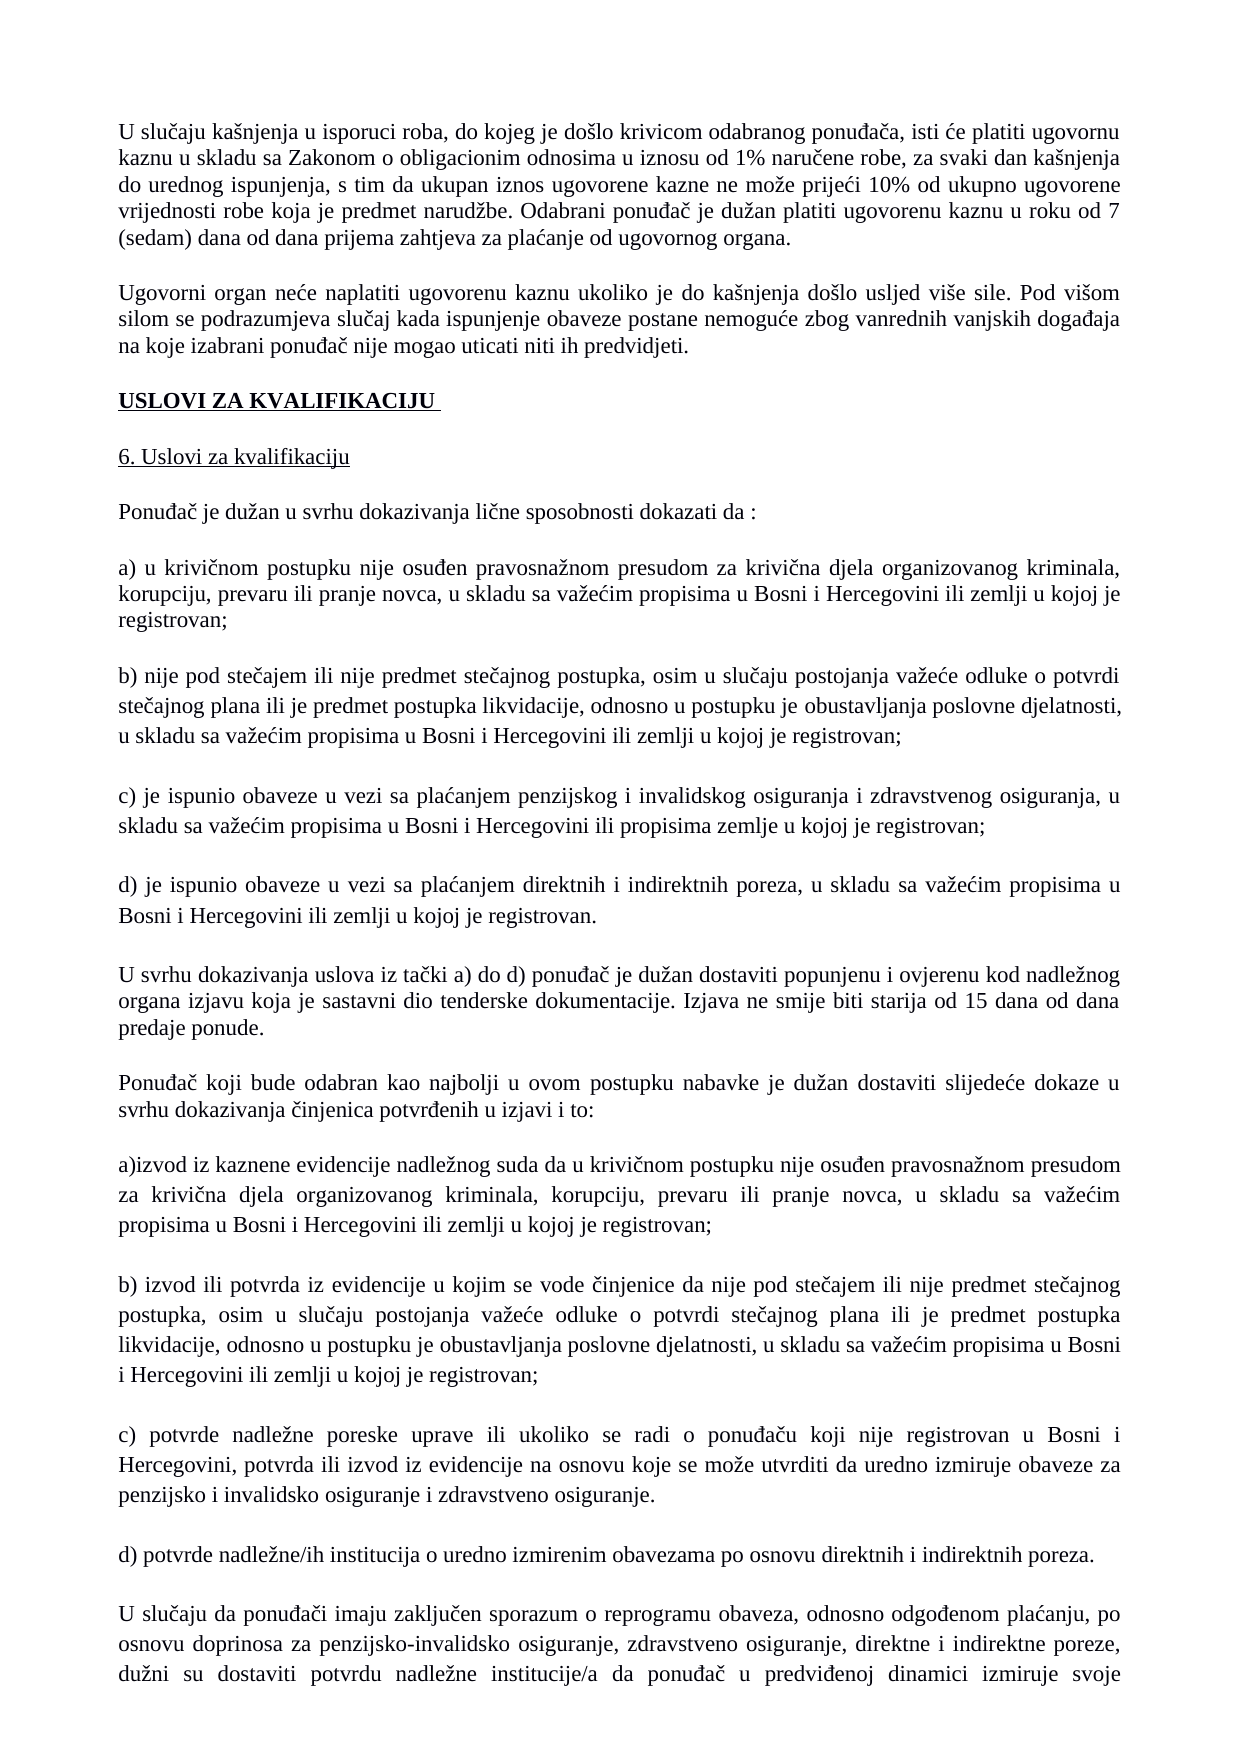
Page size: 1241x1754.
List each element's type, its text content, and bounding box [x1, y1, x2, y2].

text a) u krivičnom postupku nije osuđen pravosnažnom presudom za krivična djela organizovanog kriminala, korupciju, prevaru ili pranje novca, u skladu sa važećim propisima u Bosni i Hercegovini ili zemlji u kojoj je registrovan; [118, 554, 1122, 633]
text U slučaju da ponuđači imaju zaključen sporazum o reprogramu obaveza, odnosno odgođenom plaćanju, po osnovu doprinosa za penzijsko-invalidsko osiguranje, zdravstveno osiguranje, direktne i indirektne poreze, dužni su dostaviti potvrdu nadležne institucije/a da ponuđač u predviđenoj dinamici izmiruje svoje [118, 1600, 1122, 1687]
text b) izvod ili potvrda iz evidencije u kojim se vode činjenice da nije pod stečajem ili nije predmet stečajnog postupka, osim u slučaju postojanja važeće odluke o potvrdi stečajnog plana ili je predmet postupka likvidacije, odnosno u postupku je obustavljanja poslovne djelatnosti, u skladu sa važećim propisima u Bosni i Hercegovini ili zemlji u kojoj je registrovan; [118, 1271, 1122, 1388]
text U slučaju kašnjenja u isporuci roba, do kojeg je došlo krivicom odabranog ponuđača, isti će platiti ugovornu kaznu u skladu sa Zakonom o obligacionim odnosima u iznosu od 1% naručene robe, za svaki dan kašnjenja do urednog ispunjenja, s tim da ukupan iznos ugovorene kazne ne može prijeći 10% od ukupno ugovorene vrijednosti robe koja je predmet narudžbe. Odabrani ponuđač je dužan platiti ugovorenu kaznu u roku od 7 (sedam) dana od dana prijema zahtjeva za plaćanje od ugovornog organa. [118, 118, 1122, 250]
text d) je ispunio obaveze u vezi sa plaćanjem direktnih i indirektnih poreza, u skladu sa važećim propisima u Bosni i Hercegovini ili zemlji u kojoj je registrovan. [118, 871, 1122, 928]
text Ponuđač koji bude odabran kao najbolji u ovom postupku nabavke je dužan dostaviti slijedeće dokaze u svrhu dokazivanja činjenica potvrđenih u izjavi i to: [118, 1069, 1122, 1122]
text b) nije pod stečajem ili nije predmet stečajnog postupka, osim u slučaju postojanja važeće odluke o potvrdi stečajnog plana ili je predmet postupka likvidacije, odnosno u postupku je obustavljanja poslovne djelatnosti, u skladu sa važećim propisima u Bosni i Hercegovini ili zemlji u kojoj je registrovan; [118, 662, 1122, 749]
text Ugovorni organ neće naplatiti ugovorenu kaznu ukoliko je do kašnjenja došlo usljed više sile. Pod višom silom se podrazumjeva slučaj kada ispunjenje obaveze postane nemoguće zbog vanrednih vanjskih događaja na koje izabrani ponuđač nije mogao uticati niti ih predvidjeti. [118, 279, 1122, 358]
text d) potvrde nadležne/ih institucija o uredno izmirenim obavezama po osnovu direktnih i indirektnih poreza. [118, 1541, 1122, 1567]
text USLOVI ZA KVALIFIKACIJU [118, 387, 1122, 414]
text U svrhu dokazivanja uslova iz tački a) do d) ponuđač je dužan dostaviti popunjenu i ovjerenu kod nadležnog organa izjavu koja je sastavni dio tenderske dokumentacije. Izjava ne smije biti starija od 15 dana od dana predaje ponude. [118, 961, 1122, 1040]
text Ponuđač je dužan u svrhu dokazivanja lične sposobnosti dokazati da : [118, 498, 1122, 525]
text 6. Uslovi za kvalifikaciju [118, 443, 1122, 469]
text a)izvod iz kaznene evidencije nadležnog suda da u krivičnom postupku nije osuđen pravosnažnom presudom za krivična djela organizovanog kriminala, korupciju, prevaru ili pranje novca, u skladu sa važećim propisima u Bosni i Hercegovini ili zemlji u kojoj je registrovan; [118, 1151, 1122, 1238]
text c) je ispunio obaveze u vezi sa plaćanjem penzijskog i invalidskog osiguranja i zdravstvenog osiguranja, u skladu sa važećim propisima u Bosni i Hercegovini ili propisima zemlje u kojoj je registrovan; [118, 782, 1122, 838]
text c) potvrde nadležne poreske uprave ili ukoliko se radi o ponuđaču koji nije registrovan u Bosni i Hercegovini, potvrda ili izvod iz evidencije na osnovu koje se može utvrditi da uredno izmiruje obaveze za penzijsko i invalidsko osiguranje i zdravstveno osiguranje. [118, 1421, 1122, 1508]
